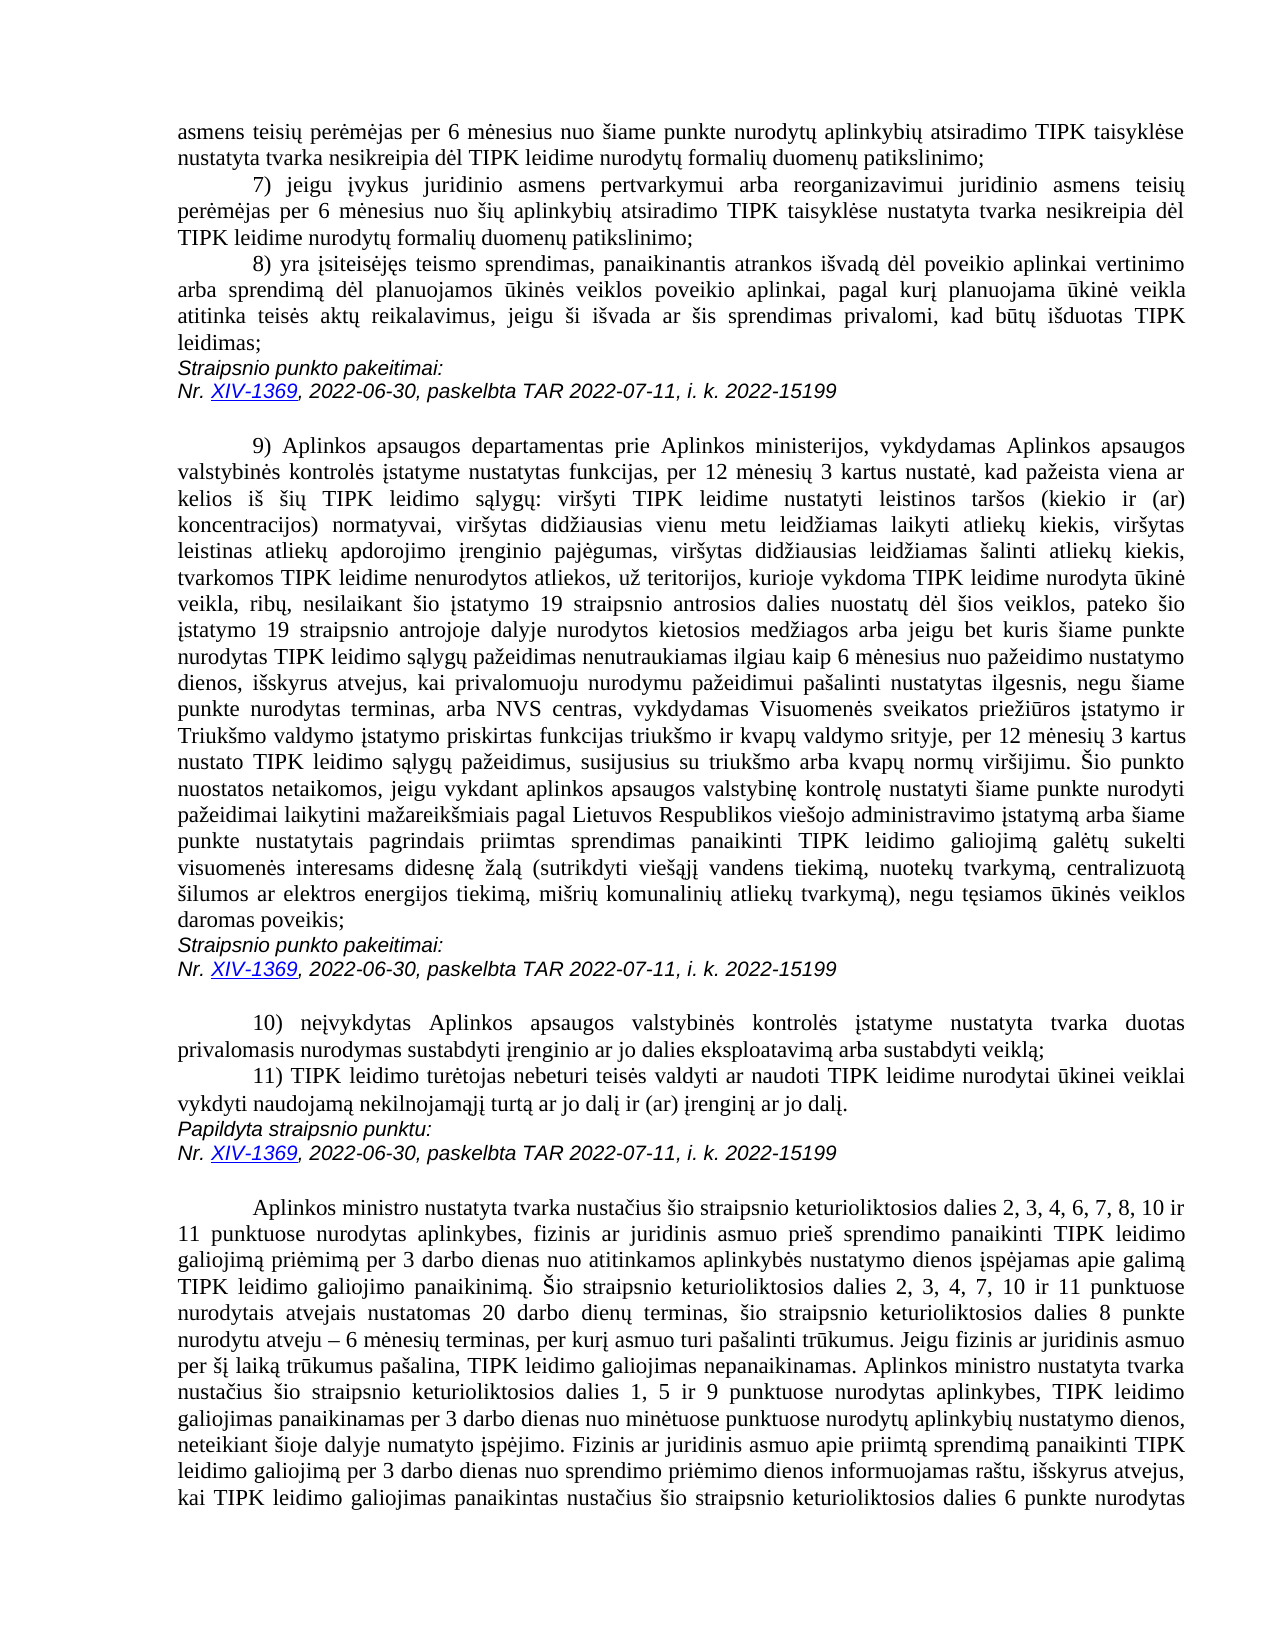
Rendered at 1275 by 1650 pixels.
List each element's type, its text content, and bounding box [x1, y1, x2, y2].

text 7) jeigu įvykus juridinio asmens pertvarkymui arba reorganizavimui juridinio asmens teisių perėmėjas per 6 mėnesius nuo šių aplinkybių atsiradimo TIPK taisyklėse nustatyta tvarka nesikreipia dėl TIPK leidime nurodytų formalių duomenų patikslinimo; [177, 171, 1186, 250]
text 11) TIPK leidimo turėtojas nebeturi teisės valdyti ar naudoti TIPK leidime nurodytai ūkinei veiklai vykdyti naudojamą nekilnojamąjį turtą ar jo dalį ir (ar) įrenginį ar jo dalį. [177, 1062, 1186, 1117]
text Papildyta straipsnio punktu: [177, 1117, 1186, 1141]
text Straipsnio punkto pakeitimai: [177, 933, 1186, 957]
text Straipsnio punkto pakeitimai: [177, 355, 1186, 379]
text 8) yra įsiteisėjęs teismo sprendimas, panaikinantis atrankos išvadą dėl poveikio aplinkai vertinimo arba sprendimą dėl planuojamos ūkinės veiklos poveikio aplinkai, pagal kurį planuojama ūkinė veikla atitinka teisės aktų reikalavimus, jeigu ši išvada ar šis sprendimas privalomi, kad būtų išduotas TIPK leidimas; [177, 250, 1186, 355]
text Nr. XIV-1369, 2022-06-30, paskelbta TAR 2022-07-11, i. k. 2022-15199 [177, 1141, 1186, 1165]
text Nr. XIV-1369, 2022-06-30, paskelbta TAR 2022-07-11, i. k. 2022-15199 [177, 957, 1186, 981]
text asmens teisių perėmėjas per 6 mėnesius nuo šiame punkte nurodytų aplinkybių atsiradimo TIPK taisyklėse nustatyta tvarka nesikreipia dėl TIPK leidime nurodytų formalių duomenų patikslinimo; [177, 118, 1186, 171]
text 9) Aplinkos apsaugos departamentas prie Aplinkos ministerijos, vykdydamas Aplinkos apsaugos valstybinės kontrolės įstatyme nustatytas funkcijas, per 12 mėnesių 3 kartus nustatė, kad pažeista viena ar kelios iš šių TIPK leidimo sąlygų: viršyti TIPK leidime nustatyti leistinos taršos (kiekio ir (ar) koncentracijos) normatyvai, viršytas didžiausias vienu metu leidžiamas laikyti atliekų kiekis, viršytas leistinas atliekų apdorojimo įrenginio pajėgumas, viršytas didžiausias leidžiamas šalinti atliekų kiekis, tvarkomos TIPK leidime nenurodytos atliekos, už teritorijos, kurioje vykdoma TIPK leidime nurodyta ūkinė veikla, ribų, nesilaikant šio įstatymo 19 straipsnio antrosios dalies nuostatų dėl šios veiklos, pateko šio įstatymo 19 straipsnio antrojoje dalyje nurodytos kietosios medžiagos arba jeigu bet kuris šiame punkte nurodytas TIPK leidimo sąlygų pažeidimas nenutraukiamas ilgiau kaip 6 mėnesius nuo pažeidimo nustatymo dienos, išskyrus atvejus, kai privalomuoju nurodymu pažeidimui pašalinti nustatytas ilgesnis, negu šiame punkte nurodytas terminas, arba NVS centras, vykdydamas Visuomenės sveikatos priežiūros įstatymo ir Triukšmo valdymo įstatymo priskirtas funkcijas triukšmo ir kvapų valdymo srityje, per 12 mėnesių 3 kartus nustato TIPK leidimo sąlygų pažeidimus, susijusius su triukšmo arba kvapų normų viršijimu. Šio punkto nuostatos netaikomos, jeigu vykdant aplinkos apsaugos valstybinę kontrolę nustatyti šiame punkte nurodyti pažeidimai laikytini mažareikšmiais pagal Lietuvos Respublikos viešojo administravimo įstatymą arba šiame punkte nustatytais pagrindais priimtas sprendimas panaikinti TIPK leidimo galiojimą galėtų sukelti visuomenės interesams didesnę žalą (sutrikdyti viešąjį vandens tiekimą, nuotekų tvarkymą, centralizuotą šilumos ar elektros energijos tiekimą, mišrių komunalinių atliekų tvarkymą), negu tęsiamos ūkinės veiklos daromas poveikis; [177, 432, 1186, 933]
text 10) neįvykdytas Aplinkos apsaugos valstybinės kontrolės įstatyme nustatyta tvarka duotas privalomasis nurodymas sustabdyti įrenginio ar jo dalies eksploatavimą arba sustabdyti veiklą; [177, 1009, 1186, 1062]
text Aplinkos ministro nustatyta tvarka nustačius šio straipsnio keturioliktosios dalies 2, 3, 4, 6, 7, 8, 10 ir 11 punktuose nurodytas aplinkybes, fizinis ar juridinis asmuo prieš sprendimo panaikinti TIPK leidimo galiojimą priėmimą per 3 darbo dienas nuo atitinkamos aplinkybės nustatymo dienos įspėjamas apie galimą TIPK leidimo galiojimo panaikinimą. Šio straipsnio keturioliktosios dalies 2, 3, 4, 7, 10 ir 11 punktuose nurodytais atvejais nustatomas 20 darbo dienų terminas, šio straipsnio keturioliktosios dalies 8 punkte nurodytu atveju – 6 mėnesių terminas, per kurį asmuo turi pašalinti trūkumus. Jeigu fizinis ar juridinis asmuo per šį laiką trūkumus pašalina, TIPK leidimo galiojimas nepanaikinamas. Aplinkos ministro nustatyta tvarka nustačius šio straipsnio keturioliktosios dalies 1, 5 ir 9 punktuose nurodytas aplinkybes, TIPK leidimo galiojimas panaikinamas per 3 darbo dienas nuo minėtuose punktuose nurodytų aplinkybių nustatymo dienos, neteikiant šioje dalyje numatyto įspėjimo. Fizinis ar juridinis asmuo apie priimtą sprendimą panaikinti TIPK leidimo galiojimą per 3 darbo dienas nuo sprendimo priėmimo dienos informuojamas raštu, išskyrus atvejus, kai TIPK leidimo galiojimas panaikintas nustačius šio straipsnio keturioliktosios dalies 6 punkte nurodytas [177, 1194, 1186, 1510]
text Nr. XIV-1369, 2022-06-30, paskelbta TAR 2022-07-11, i. k. 2022-15199 [177, 379, 1186, 403]
